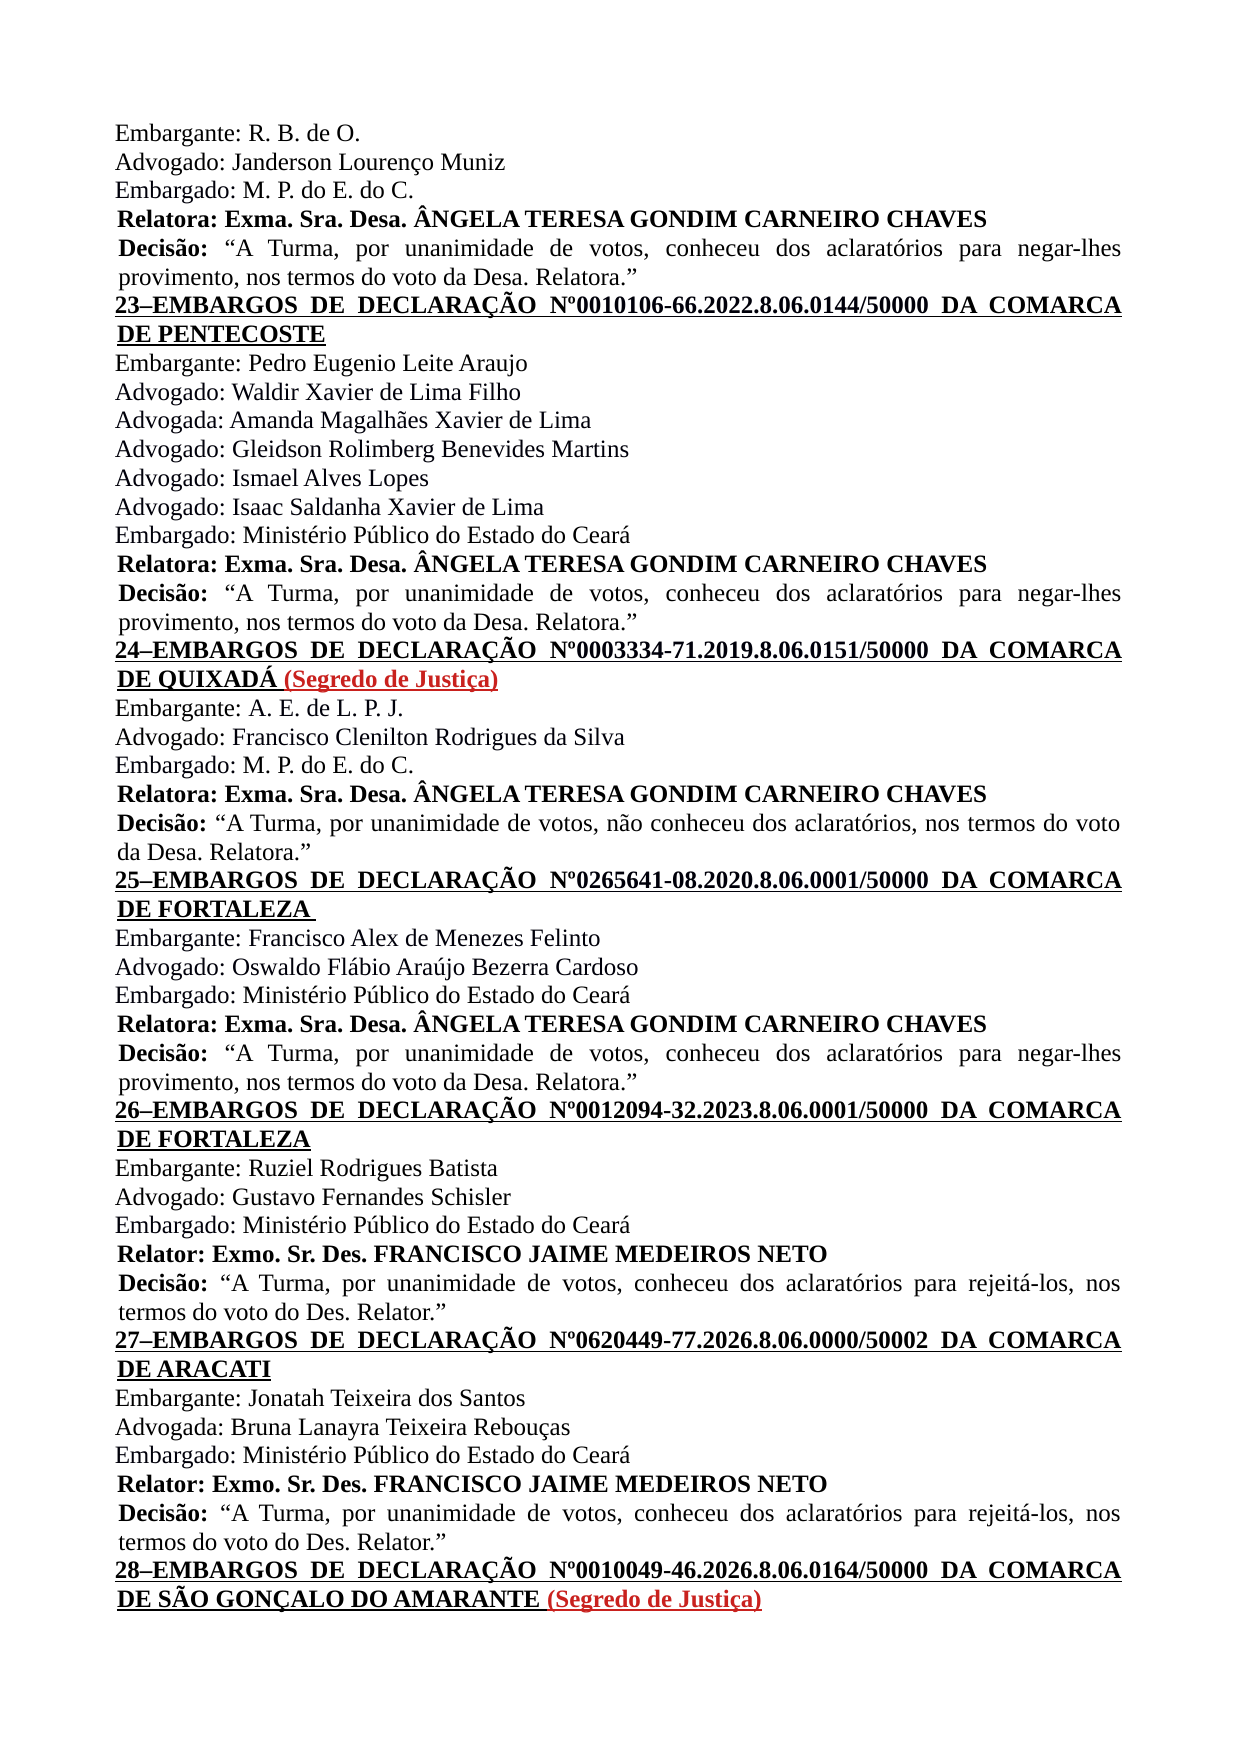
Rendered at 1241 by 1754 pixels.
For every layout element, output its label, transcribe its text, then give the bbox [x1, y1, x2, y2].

text Embargante: A. E. de L. P. J. [114, 693, 1122, 722]
text Relatora: Exma. Sra. Desa. ÂNGELA TERESA GONDIM CARNEIRO CHAVES [117, 1009, 1122, 1038]
text DE ARACATI [114, 1352, 1122, 1383]
text Advogado: Isaac Saldanha Xavier de Lima [114, 492, 1122, 521]
text Embargado: Ministério Público do Estado do Ceará [114, 1441, 1122, 1469]
text DE PENTECOSTE [114, 317, 1122, 348]
text Relatora: Exma. Sra. Desa. ÂNGELA TERESA GONDIM CARNEIRO CHAVES [117, 549, 1122, 578]
text Advogada: Amanda Magalhães Xavier de Lima [114, 406, 1122, 434]
text Relator: Exmo. Sr. Des. FRANCISCO JAIME MEDEIROS NETO [117, 1469, 1122, 1498]
text Decisão: “A Turma, por unanimidade de votos, conheceu dos aclaratórios para rejeitá-los, nos termos do voto do Des. Relator.” [118, 1498, 1122, 1556]
text Decisão: “A Turma, por unanimidade de votos, conheceu dos aclaratórios para negar-lhes provimento, nos termos do voto da Desa. Relatora.” [118, 233, 1122, 291]
text Embargante: Pedro Eugenio Leite Araujo [114, 348, 1122, 377]
text Advogado: Gustavo Fernandes Schisler [114, 1182, 1122, 1211]
text DE QUIXADÁ (Segredo de Justiça) [114, 662, 1122, 693]
text Embargado: Ministério Público do Estado do Ceará [114, 521, 1122, 549]
text Relatora: Exma. Sra. Desa. ÂNGELA TERESA GONDIM CARNEIRO CHAVES [117, 779, 1122, 808]
text Decisão: “A Turma, por unanimidade de votos, não conheceu dos aclaratórios, nos termos do voto da Desa. Relatora.” [117, 808, 1122, 866]
text Advogado: Ismael Alves Lopes [114, 463, 1122, 492]
text Advogado: Waldir Xavier de Lima Filho [114, 377, 1122, 406]
text Embargado: M. P. do E. do C. [114, 176, 1122, 204]
text Embargado: M. P. do E. do C. [114, 751, 1122, 779]
text DE FORTALEZA [114, 892, 1122, 923]
text Embargante: Francisco Alex de Menezes Felinto [114, 923, 1122, 952]
text Advogado: Janderson Lourenço Muniz [114, 147, 1122, 176]
text 28–EMBARGOS DE DECLARAÇÃO Nº0010049-46.2026.8.06.0164/50000 DA COMARCA [114, 1556, 1122, 1581]
text 26–EMBARGOS DE DECLARAÇÃO Nº0012094-32.2023.8.06.0001/50000 DA COMARCA [114, 1096, 1122, 1121]
text Advogado: Oswaldo Flábio Araújo Bezerra Cardoso [114, 952, 1122, 981]
text Advogada: Bruna Lanayra Teixeira Rebouças [114, 1412, 1122, 1441]
text DE SÃO GONÇALO DO AMARANTE (Segredo de Justiça) [114, 1582, 1122, 1613]
text 27–EMBARGOS DE DECLARAÇÃO Nº0620449-77.2026.8.06.0000/50002 DA COMARCA [114, 1326, 1122, 1351]
text Decisão: “A Turma, por unanimidade de votos, conheceu dos aclaratórios para negar-lhes provimento, nos termos do voto da Desa. Relatora.” [118, 1038, 1122, 1096]
text Advogado: Francisco Clenilton Rodrigues da Silva [114, 722, 1122, 751]
text Decisão: “A Turma, por unanimidade de votos, conheceu dos aclaratórios para negar-lhes provimento, nos termos do voto da Desa. Relatora.” [118, 578, 1122, 636]
text Embargado: Ministério Público do Estado do Ceará [114, 981, 1122, 1009]
text Relatora: Exma. Sra. Desa. ÂNGELA TERESA GONDIM CARNEIRO CHAVES [117, 204, 1122, 233]
text Embargado: Ministério Público do Estado do Ceará [114, 1211, 1122, 1239]
text Decisão: “A Turma, por unanimidade de votos, conheceu dos aclaratórios para rejeitá-los, nos termos do voto do Des. Relator.” [118, 1268, 1122, 1326]
text Embargante: Jonatah Teixeira dos Santos [114, 1383, 1122, 1412]
text Advogado: Gleidson Rolimberg Benevides Martins [114, 434, 1122, 463]
text 25–EMBARGOS DE DECLARAÇÃO Nº0265641-08.2020.8.06.0001/50000 DA COMARCA [114, 866, 1122, 891]
text Relator: Exmo. Sr. Des. FRANCISCO JAIME MEDEIROS NETO [117, 1239, 1122, 1268]
text Embargante: R. B. de O. [114, 118, 1122, 147]
text Embargante: Ruziel Rodrigues Batista [114, 1153, 1122, 1182]
text DE FORTALEZA [114, 1122, 1122, 1153]
text 23–EMBARGOS DE DECLARAÇÃO Nº0010106-66.2022.8.06.0144/50000 DA COMARCA [114, 291, 1122, 316]
text 24–EMBARGOS DE DECLARAÇÃO Nº0003334-71.2019.8.06.0151/50000 DA COMARCA [114, 636, 1122, 661]
